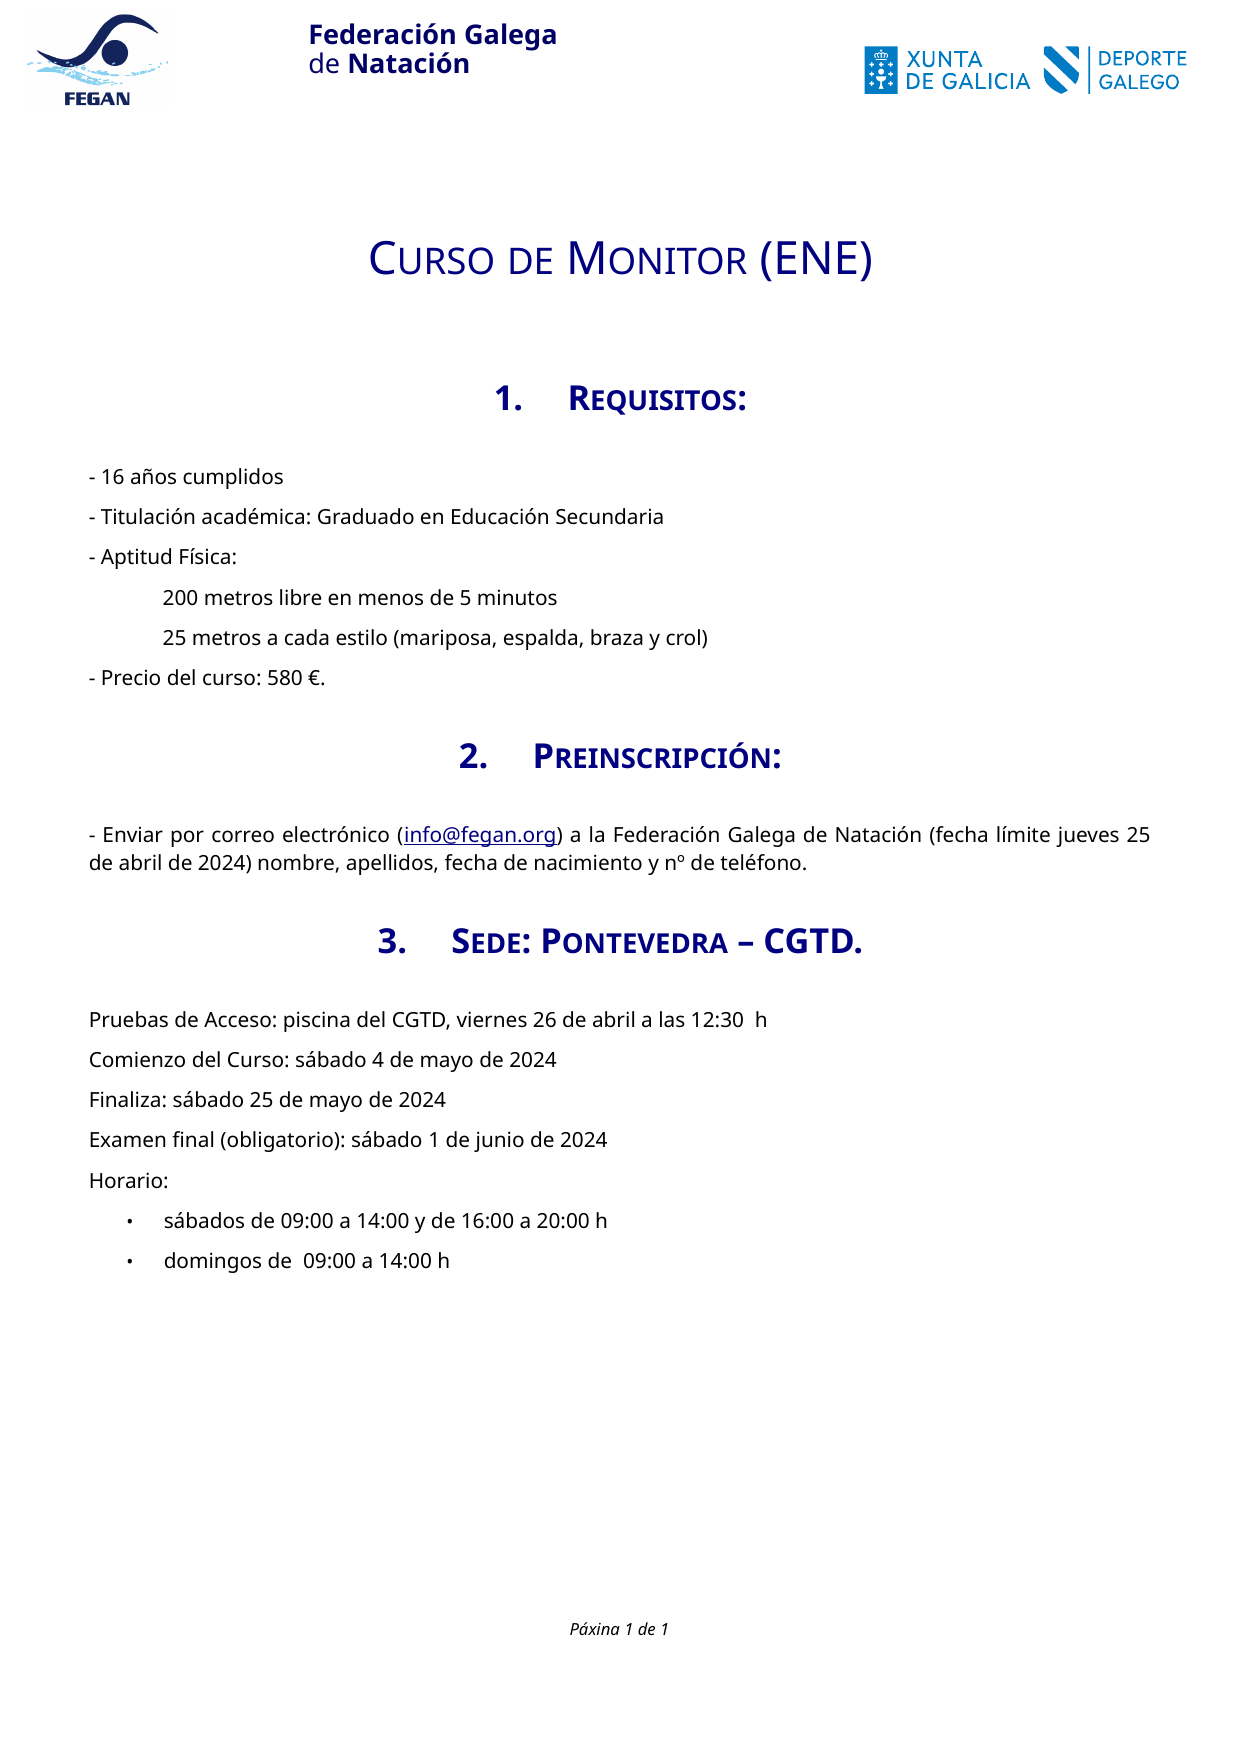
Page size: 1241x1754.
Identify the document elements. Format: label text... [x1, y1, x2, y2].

subtitle Requisitos: [88, 374, 1152, 421]
list domingos de 09:00 a 14:00 h [126, 1246, 1152, 1275]
text 25 metros a cada estilo (mariposa, espalda, braza y crol) [88, 623, 1152, 651]
subtitle Sede: Pontevedra – CGTD. [88, 917, 1152, 964]
text - 16 años cumplidos [88, 462, 1152, 490]
text - Precio del curso: 580 €. [88, 663, 1152, 691]
subtitle Preinscripción: [88, 732, 1152, 778]
text - Titulación académica: Graduado en Educación Secundaria [88, 502, 1152, 531]
text Comienzo del Curso: sábado 4 de mayo de 2024 [88, 1045, 1152, 1074]
text 200 metros libre en menos de 5 minutos [88, 583, 1152, 611]
text Horario: [88, 1166, 1152, 1194]
subtitle Curso de Monitor (ENE) [88, 225, 1152, 287]
text Finaliza: sábado 25 de mayo de 2024 [88, 1085, 1152, 1114]
text Examen final (obligatorio): sábado 1 de junio de 2024 [88, 1126, 1152, 1154]
text Pruebas de Acceso: piscina del CGTD, viernes 26 de abril a las 12:30 h [88, 1005, 1152, 1033]
text - Enviar por correo electrónico (info@fegan.org) a la Federación Galega de Natación (fecha límite jueves 25 de abril de 2024) nombre, apellidos, fecha de nacimiento y nº de teléfono. [88, 820, 1152, 877]
list sábados de 09:00 a 14:00 y de 16:00 a 20:00 h [126, 1206, 1152, 1234]
text - Aptitud Física: [88, 542, 1152, 571]
